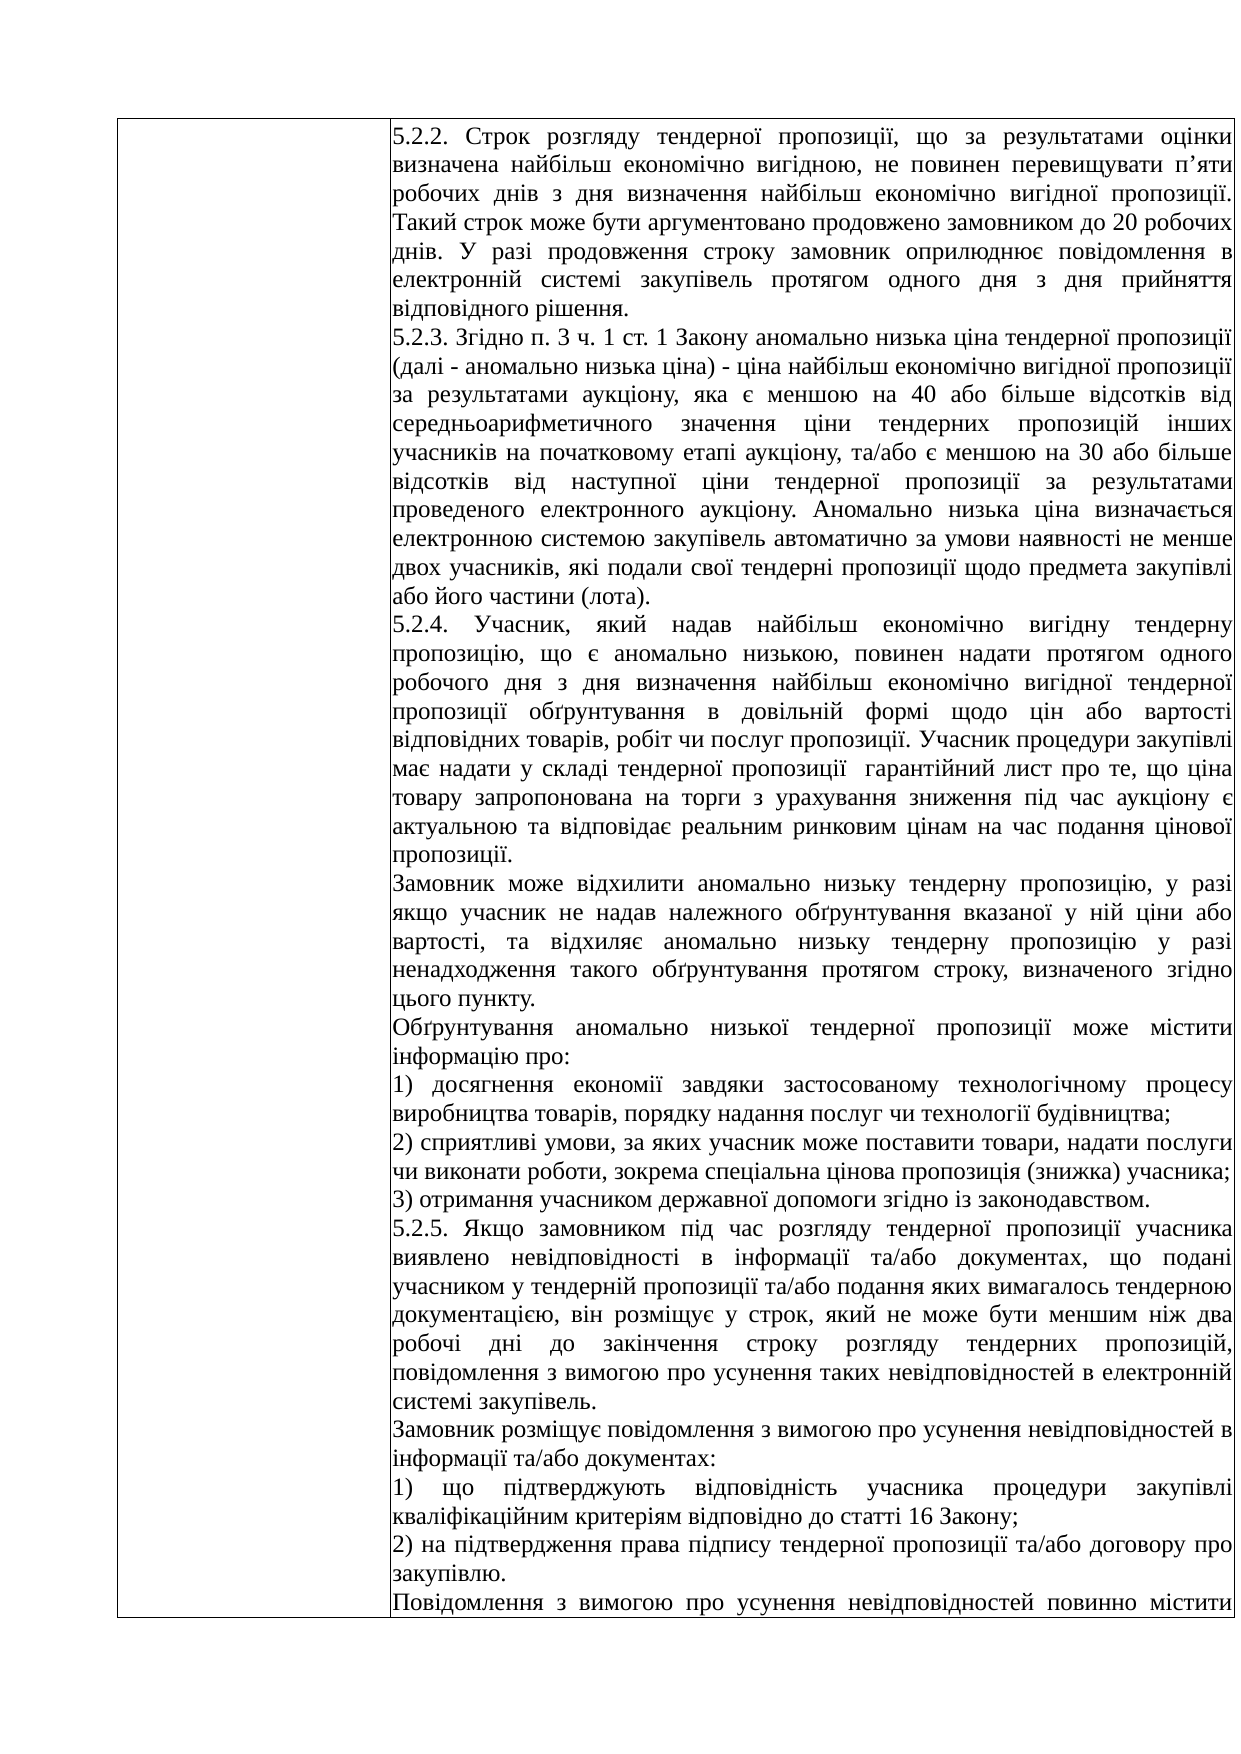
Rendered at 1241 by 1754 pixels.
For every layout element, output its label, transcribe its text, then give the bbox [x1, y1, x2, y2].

table_cell 5.2.1. Після оцінки тендерних пропозицій замовник розглядає на відповідність вимогам тендерної документації тендерну пропозицію, яка визначена найбільш економічно вигідною. 5.2.2. Строк розгляду тендерної пропозиції, що за результатами оцінки визначена найбільш економічно вигідною, не повинен перевищувати п’яти робочих днів з дня визначення найбільш економічно вигідної пропозиції. Такий строк може бути аргументовано продовжено замовником до 20 робочих днів. У разі продовження строку замовник оприлюднює повідомлення в електронній системі закупівель протягом одного дня з дня прийняття відповідного рішення. 5.2.3. Згідно п. 3 ч. 1 ст. 1 Закону аномально низька ціна тендерної пропозиції (далі - аномально низька ціна) - ціна найбільш економічно вигідної пропозиції за результатами аукціону, яка є меншою на 40 або більше відсотків від середньоарифметичного значення ціни тендерних пропозицій інших учасників на початковому етапі аукціону, та/або є меншою на 30 або більше відсотків від наступної ціни тендерної пропозиції за результатами проведеного електронного аукціону. Аномально низька ціна визначається електронною системою закупівель автоматично за умови наявності не менше двох учасників, які подали свої тендерні пропозиції щодо предмета закупівлі або його частини (лота). 5.2.4. Учасник, який надав найбільш економічно вигідну тендерну пропозицію, що є аномально низькою, повинен надати протягом одного робочого дня з дня визначення найбільш економічно вигідної тендерної пропозиції обґрунтування в довільній формі щодо цін або вартості відповідних товарів, робіт чи послуг пропозиції. Учасник процедури закупівлі має надати у складі тендерної пропозиції гарантійний лист про те, що ціна товару запропонована на торги з урахування зниження під час аукціону є актуальною та відповідає реальним ринковим цінам на час подання цінової пропозиції. Замовник може відхилити аномально низьку тендерну пропозицію, у разі якщо учасник не надав належного обґрунтування вказаної у ній ціни або вартості, та відхиляє аномально низьку тендерну пропозицію у разі ненадходження такого обґрунтування протягом строку, визначеного згідно цього пункту. Обґрунтування аномально низької тендерної пропозиції може містити інформацію про: 1) досягнення економії завдяки застосованому технологічному процесу виробництва товарів, порядку надання послуг чи технології будівництва; 2) сприятливі умови, за яких учасник може поставити товари, надати послуги чи виконати роботи, зокрема спеціальна цінова пропозиція (знижка) учасника; 3) отримання учасником державної допомоги згідно із законодавством. 5.2.5. Якщо замовником під час розгляду тендерної пропозиції учасника виявлено невідповідності в інформації та/або документах, що подані учасником у тендерній пропозиції та/або подання яких вимагалось тендерною документацією, він розміщує у строк, який не може бути меншим ніж два робочі дні до закінчення строку розгляду тендерних пропозицій, повідомлення з вимогою про усунення таких невідповідностей в електронній системі закупівель. Замовник розміщує повідомлення з вимогою про усунення невідповідностей в інформації та/або документах: 1) що підтверджують відповідність учасника процедури закупівлі кваліфікаційним критеріям відповідно до статті 16 Закону; 2) на підтвердження права підпису тендерної пропозиції та/або договору про закупівлю. Повідомлення з вимогою про усунення невідповідностей повинно містити наступну інформацію: 1) перелік виявлених невідповідностей; 2) посилання на вимогу (вимоги) тендерної документації, щодо яких виявлені невідповідності; 3) перелік інформації та/або документів, які повинен подати учасник для усунення виявлених невідповідностей. 5.2.6. Замовник не може розміщувати щодо одного й того ж учасника процедури закупівлі більш ніж один раз повідомлення з вимогою про усунення невідповідностей в інформації та/або документах, що подані учасником у тендерній пропозиції. 5.2.7. Учасник процедури закупівлі виправляє невідповідності в інформації та/або документах, що подані ним у своїй тендерній пропозиції, виявлені замовником після розкриття тендерних пропозицій, шляхом завантаження через електронну систему закупівель уточнених або нових документів в електронній системі закупівель, протягом 24 годин з моменту розміщення замовником в електронній системі закупівель повідомлення з вимогою про усунення таких невідповідностей. 5.2.8. Замовник розглядає подані тендерні пропозиції з урахуванням виправлення або невиправлення учасниками виявлених невідповідностей. 5.2.9. Відповідно до ч. 15 ст.29 Закону, за результатами розгляду та оцінки тендерної пропозиції замовник визначає переможця процедури закупівлі та приймає рішення про намір укласти договір про закупівлю згідно з цим Законом. Замовник має право звернутися за підтвердженням інформації, наданої учасником, до органів державної влади, підприємств, установ, організацій відповідно до їх компетенції. У разі отримання достовірної інформації про невідповідність переможця процедури закупівлі вимогам кваліфікаційних критеріїв, підставам, установленим частиною першою статті 17 цього Закону, або факту зазначення у тендерній пропозиції будь-якої недостовірної інформації, що є суттєвою при визначенні результатів процедури закупівлі, замовник відхиляє тендерну пропозицію такого учасника. 5.2.10. У разі відхилення тендерної пропозиції, що за результатами оцінки визначена найбільш економічно вигідною, замовник розглядає наступну тендерну пропозицію у списку пропозицій, розташованих за результатами їх оцінки, починаючи з найкращої, у порядку та строки, визначені статтею 29 Закону. 5.2.11. У разі відхилення тендерної пропозиції, що за результатами оцінки визначена найбільш економічно вигідною, замовник розглядає наступну тендерну пропозицію з переліку учасників, що вважається найбільш економічно вигідною. [391, 119, 1234, 1617]
table_cell [118, 119, 390, 1617]
